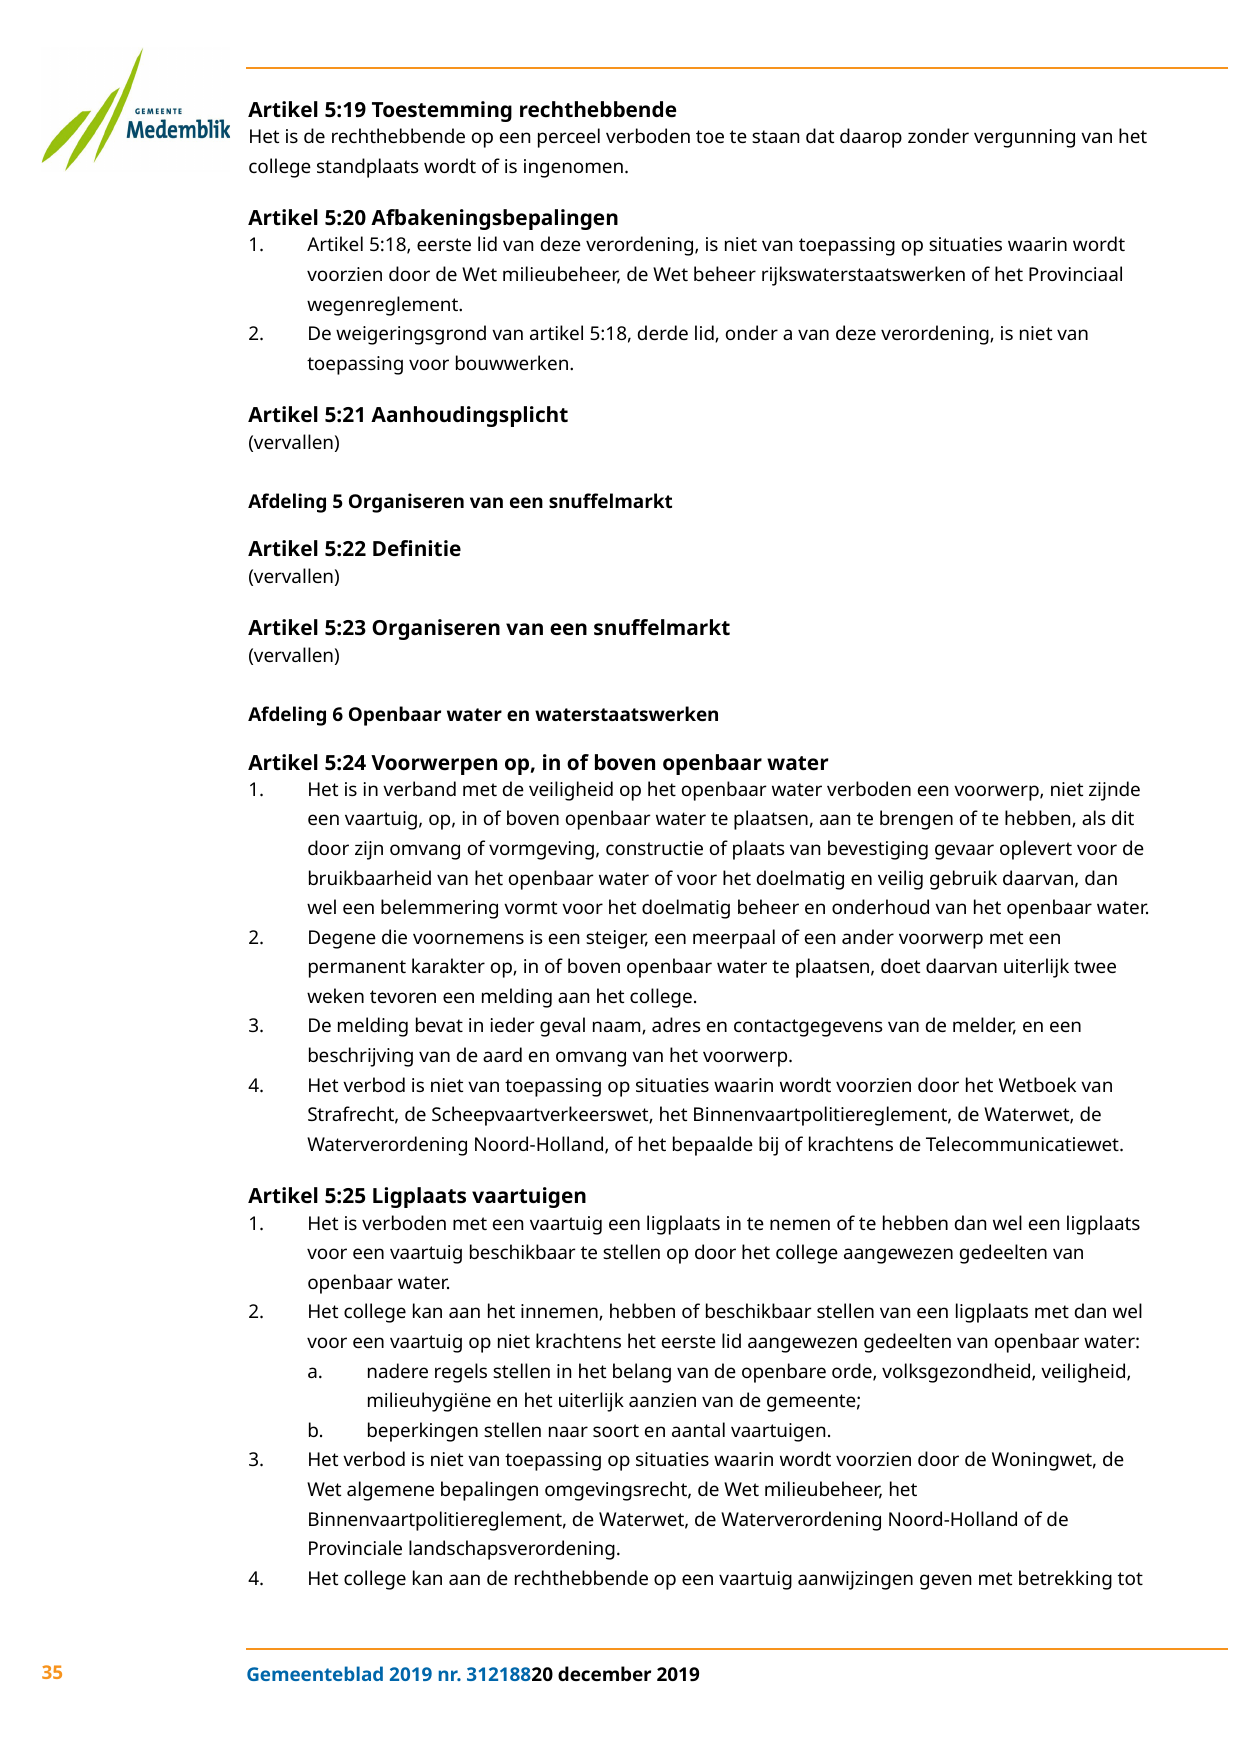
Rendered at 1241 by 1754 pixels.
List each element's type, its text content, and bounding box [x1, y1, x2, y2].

text Artikel 5:23 Organiseren van een snuffelmarkt [248, 613, 1152, 642]
text Artikel 5:21 Aanhoudingsplicht [248, 400, 1152, 429]
list Het college kan aan de rechthebbende op een vaartuig aanwijzingen geven met betrekking tot [248, 1565, 1152, 1591]
list Het is verboden met een vaartuig een ligplaats in te nemen of te hebben dan wel een ligplaats voor een vaartuig beschikbaar te stellen op door het college aangewezen gedeelten van openbaar water. [248, 1210, 1152, 1295]
text Afdeling 6 Openbaar water en waterstaatswerken [248, 701, 1152, 727]
list De melding bevat in ieder geval naam, adres en contactgegevens van de melder, en een beschrijving van de aard en omvang van het voorwerp. [248, 1013, 1152, 1068]
text Artikel 5:25 Ligplaats vaartuigen [248, 1181, 1152, 1210]
list nadere regels stellen in het belang van de openbare orde, volksgezondheid, veiligheid, milieuhygiëne en het uiterlijk aanzien van de gemeente; [307, 1358, 1152, 1413]
list Het is in verband met de veiligheid op het openbaar water verboden een voorwerp, niet zijnde een vaartuig, op, in of boven openbaar water te plaatsen, aan te brengen of te hebben, als dit door zijn omvang of vormgeving, constructie of plaats van bevestiging gevaar oplevert voor de bruikbaarheid van het openbaar water of voor het doelmatig en veilig gebruik daarvan, dan wel een belemmering vormt voor het doelmatig beheer en onderhoud van het openbaar water. [248, 776, 1152, 920]
list Het verbod is niet van toepassing op situaties waarin wordt voorzien door de Woningwet, de Wet algemene bepalingen omgevingsrecht, de Wet milieubeheer, het Binnenvaartpolitiereglement, de Waterwet, de Waterverordening Noord-Holland of de Provinciale landschapsverordening. [248, 1447, 1152, 1561]
list Het verbod is niet van toepassing op situaties waarin wordt voorzien door het Wetboek van Strafrecht, de Scheepvaartverkeerswet, het Binnenvaartpolitiereglement, de Waterwet, de Waterverordening Noord-Holland, of het bepaalde bij of krachtens de Telecommunicatiewet. [248, 1072, 1152, 1157]
list Artikel 5:18, eerste lid van deze verordening, is niet van toepassing op situaties waarin wordt voorzien door de Wet milieubeheer, de Wet beheer rijkswaterstaatswerken of het Provinciaal wegenreglement. [248, 232, 1152, 317]
list De weigeringsgrond van artikel 5:18, derde lid, onder a van deze verordening, is niet van toepassing voor bouwwerken. [248, 320, 1152, 376]
text Artikel 5:22 Definitie [248, 534, 1152, 563]
text Afdeling 5 Organiseren van een snuffelmarkt [248, 488, 1152, 514]
text Artikel 5:24 Voorwerpen op, in of boven openbaar water [248, 748, 1152, 776]
list Degene die voornemens is een steiger, een meerpaal of een ander voorwerp met een permanent karakter op, in of boven openbaar water te plaatsen, doet daarvan uiterlijk twee weken tevoren een melding aan het college. [248, 924, 1152, 1009]
text (vervallen) [248, 563, 1152, 589]
picture [41, 47, 231, 172]
text Artikel 5:19 Toestemming rechthebbende [248, 95, 1152, 123]
list Het college kan aan het innemen, hebben of beschikbaar stellen van een ligplaats met dan wel voor een vaartuig op niet krachtens het eerste lid aangewezen gedeelten van openbaar water: [248, 1299, 1152, 1354]
text (vervallen) [248, 429, 1152, 454]
text Het is de rechthebbende op een perceel verboden toe te staan dat daarop zonder vergunning van het college standplaats wordt of is ingenomen. [248, 123, 1152, 178]
text (vervallen) [248, 642, 1152, 668]
list beperkingen stellen naar soort en aantal vaartuigen. [307, 1417, 1152, 1443]
text Artikel 5:20 Afbakeningsbepalingen [248, 203, 1152, 232]
